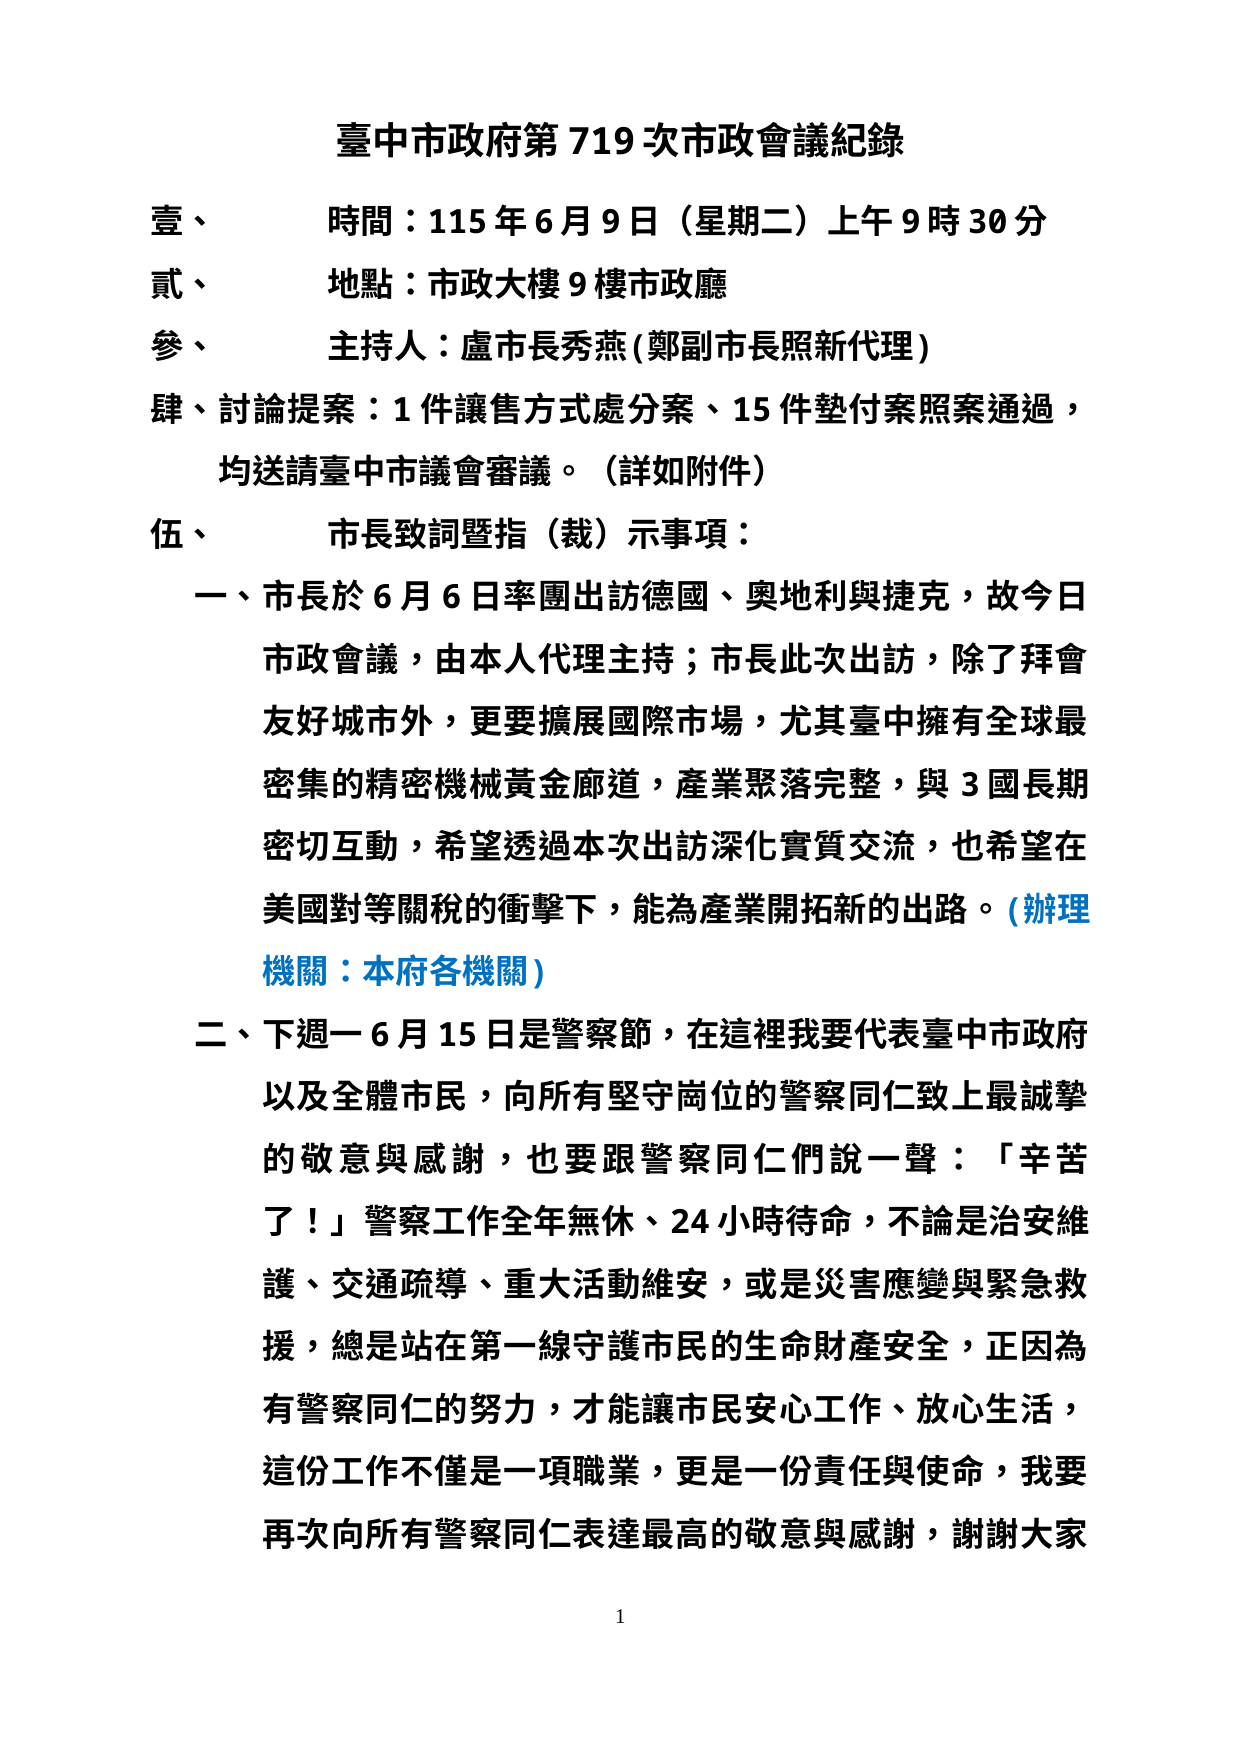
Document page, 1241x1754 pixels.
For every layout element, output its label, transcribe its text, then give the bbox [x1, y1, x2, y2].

list 討論提案：1件讓售方式處分案、15件墊付案照案通過，均送請臺中市議會審議。（詳如附件） [150, 365, 1090, 490]
list 主持人：盧市長秀燕(鄭副市長照新代理) [150, 302, 1090, 365]
list 市長致詞暨指（裁）示事項： [150, 490, 1090, 552]
list 時間：115年6月9日（星期二）上午9時30分 [150, 177, 1090, 240]
list 地點：市政大樓9樓市政廳 [150, 240, 1090, 302]
list 下週一6月15日是警察節，在這裡我要代表臺中市政府以及全體市民，向所有堅守崗位的警察同仁致上最誠摯的敬意與感謝，也要跟警察同仁們說一聲：「辛苦了！」警察工作全年無休、24小時待命，不論是治安維護、交通疏導、重大活動維安，或是災害應變與緊急救援，總是站在第一線守護市民的生命財產安全，正因為有警察同仁的努力，才能讓市民安心工作、放心生活，這份工作不僅是一項職業，更是一份責任與使命，我要再次向所有警察同仁表達最高的敬意與感謝，謝謝大家長年來的付出與奉獻。上週四在行政院會中，卓榮泰院長也針對近期多起毒駕事件，與六都市長進行充分討論。考量警察在執行勤務時，面臨路上毒駕威脅，造成人身安全風險，因此未來將研議於執勤中增加爪丁、安裝GPS追蹤器等輔助工具，也會在法制面強化警察執勤保障，市府也會持續做大家最堅強的後盾。最後，祝福所有警察同仁警察節快樂、身體健康、平安順利。(辦理機關：警察局、本府各機關) [194, 990, 1090, 1552]
list 市長於6月6日率團出訪德國、奧地利與捷克，故今日市政會議，由本人代理主持；市長此次出訪，除了拜會友好城市外，更要擴展國際市場，尤其臺中擁有全球最密集的精密機械黃金廊道，產業聚落完整，與3國長期密切互動，希望透過本次出訪深化實質交流，也希望在美國對等關稅的衝擊下，能為產業開拓新的出路。(辦理機關：本府各機關) [194, 552, 1090, 990]
text 臺中市政府第719次市政會議紀錄 [150, 96, 1090, 159]
